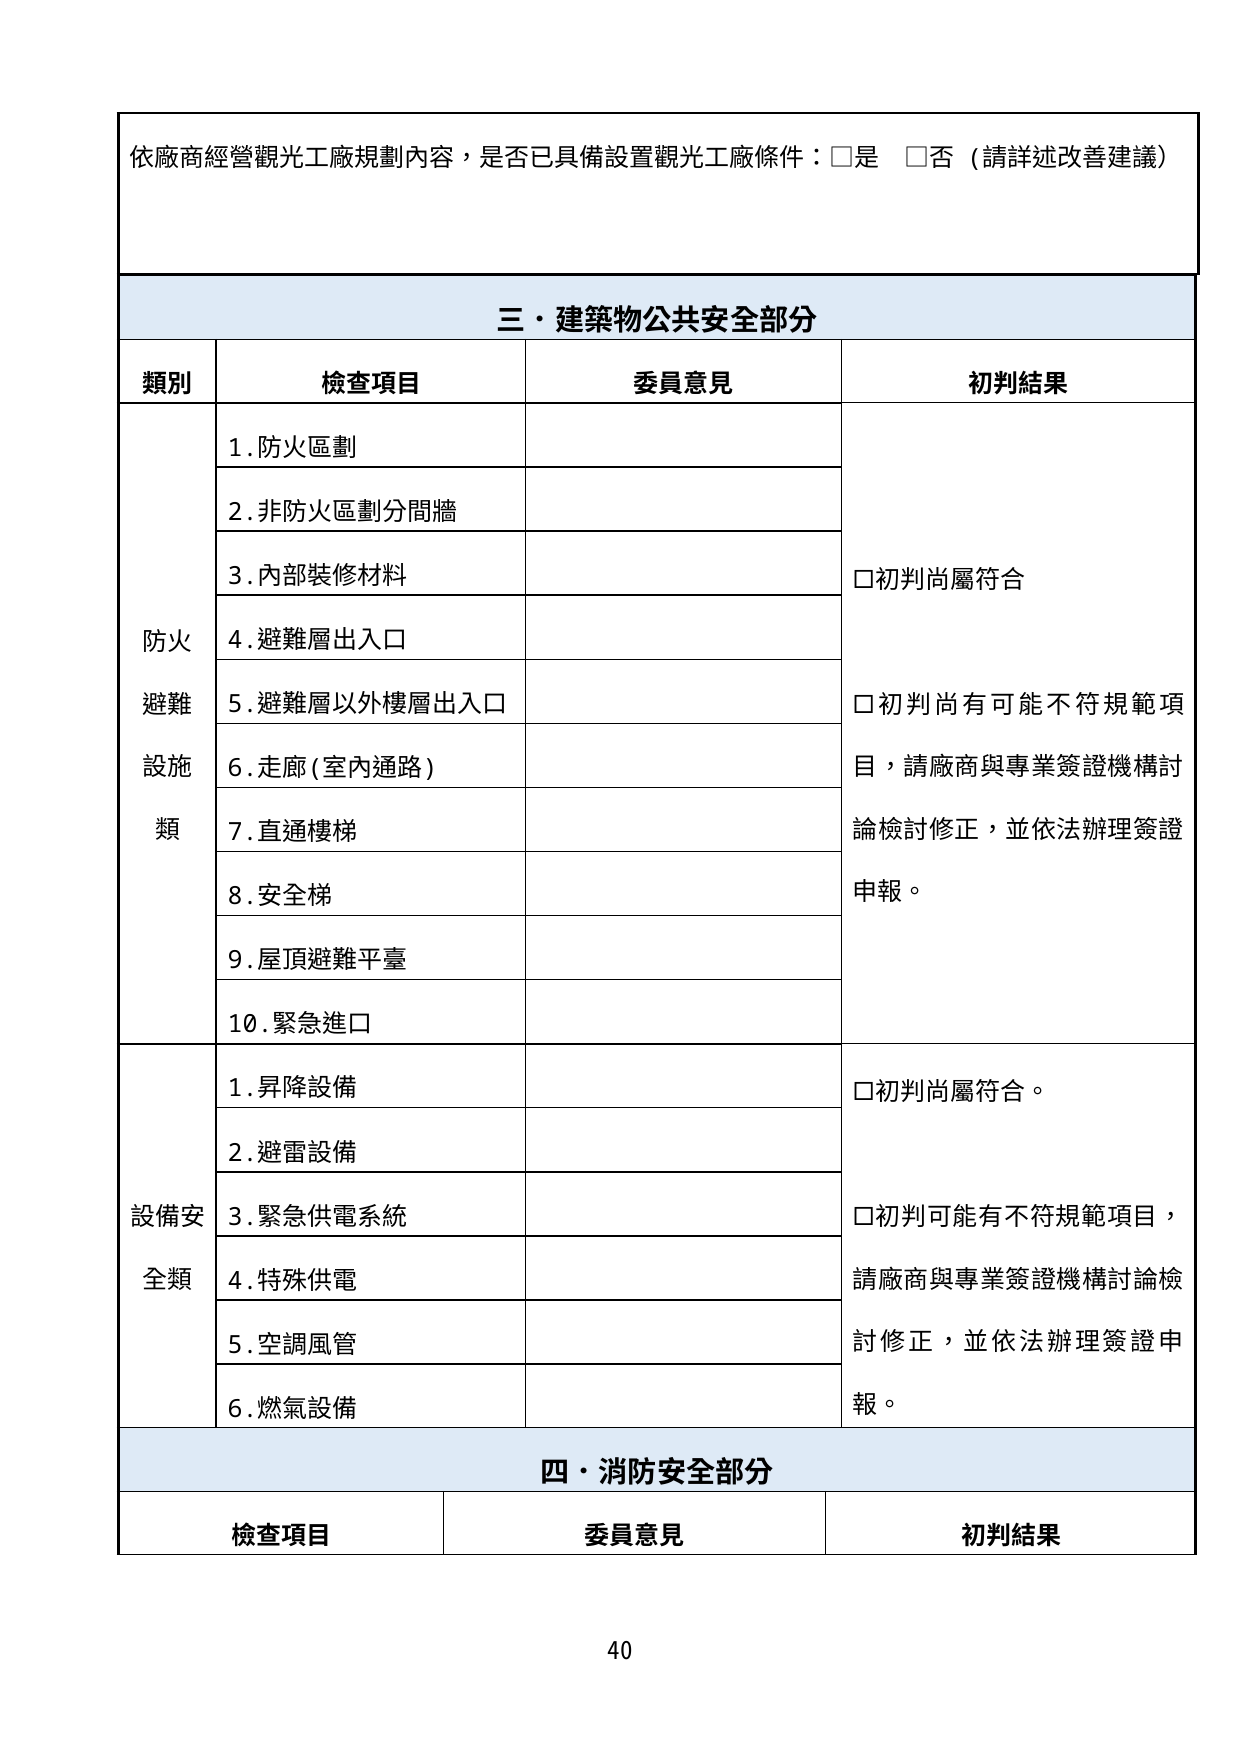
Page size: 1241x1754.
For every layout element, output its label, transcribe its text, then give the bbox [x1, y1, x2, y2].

table_cell 1.昇降設備 [217, 1045, 525, 1107]
table_cell [526, 1301, 841, 1363]
table_cell 10.緊急進口 [217, 980, 525, 1043]
table_cell 初判結果 [842, 340, 1194, 402]
table_cell 6.走廊(室內通路) [217, 724, 525, 787]
table_cell 6.燃氣設備 [217, 1365, 525, 1427]
table_cell [526, 852, 841, 915]
table_cell [526, 1108, 841, 1171]
table_cell [526, 788, 841, 851]
table_cell 依廠商經營觀光工廠規劃內容，是否已具備設置觀光工廠條件：□是 □否 (請詳述改善建議） [120, 114, 1197, 273]
table_cell 初判尚屬符合。 初判可能有不符規範項目，請廠商與專業簽證機構討論檢討修正，並依法辦理簽證申報。 [842, 1044, 1194, 1427]
table_cell 初判尚屬符合 初判尚有可能不符規範項目，請廠商與專業簽證機構討論檢討修正，並依法辦理簽證申報。 [842, 403, 1194, 1043]
table_cell 委員意見 [444, 1492, 825, 1554]
table_cell 2.非防火區劃分間牆 [217, 468, 525, 530]
table_cell 防火避難設施類 [120, 404, 215, 1043]
table_cell [526, 1173, 841, 1235]
table_cell 2.避雷設備 [217, 1108, 525, 1171]
table_cell [526, 404, 841, 466]
table_cell [526, 596, 841, 658]
table_cell 檢查項目 [120, 1492, 443, 1554]
table_cell 9.屋頂避難平臺 [217, 916, 525, 979]
table_cell 5.空調風管 [217, 1301, 525, 1363]
table_cell 1.防火區劃 [217, 404, 525, 466]
table_cell 三．建築物公共安全部分 [120, 276, 1194, 339]
table_cell 委員意見 [526, 340, 841, 402]
table_cell [526, 468, 841, 530]
table_cell [526, 724, 841, 787]
table_cell 檢查項目 [217, 340, 525, 402]
table_cell [526, 1237, 841, 1299]
table_cell [526, 1045, 841, 1107]
table_cell [526, 1365, 841, 1427]
table_cell [526, 660, 841, 722]
table_cell 3.內部裝修材料 [217, 532, 525, 594]
table_cell 3.緊急供電系統 [217, 1173, 525, 1235]
table_cell 8.安全梯 [217, 852, 525, 915]
table_cell 設備安全類 [120, 1045, 215, 1427]
table_cell 初判結果 [826, 1492, 1194, 1554]
table_cell 7.直通樓梯 [217, 788, 525, 851]
table_cell 4.避難層出入口 [217, 596, 525, 658]
table_cell 5.避難層以外樓層出入口 [217, 660, 525, 722]
table_cell 四．消防安全部分 [120, 1428, 1194, 1491]
table_cell [526, 916, 841, 979]
table_cell 類別 [120, 340, 215, 402]
table_cell [526, 532, 841, 594]
table_cell [526, 980, 841, 1043]
table_cell 4.特殊供電 [217, 1237, 525, 1299]
